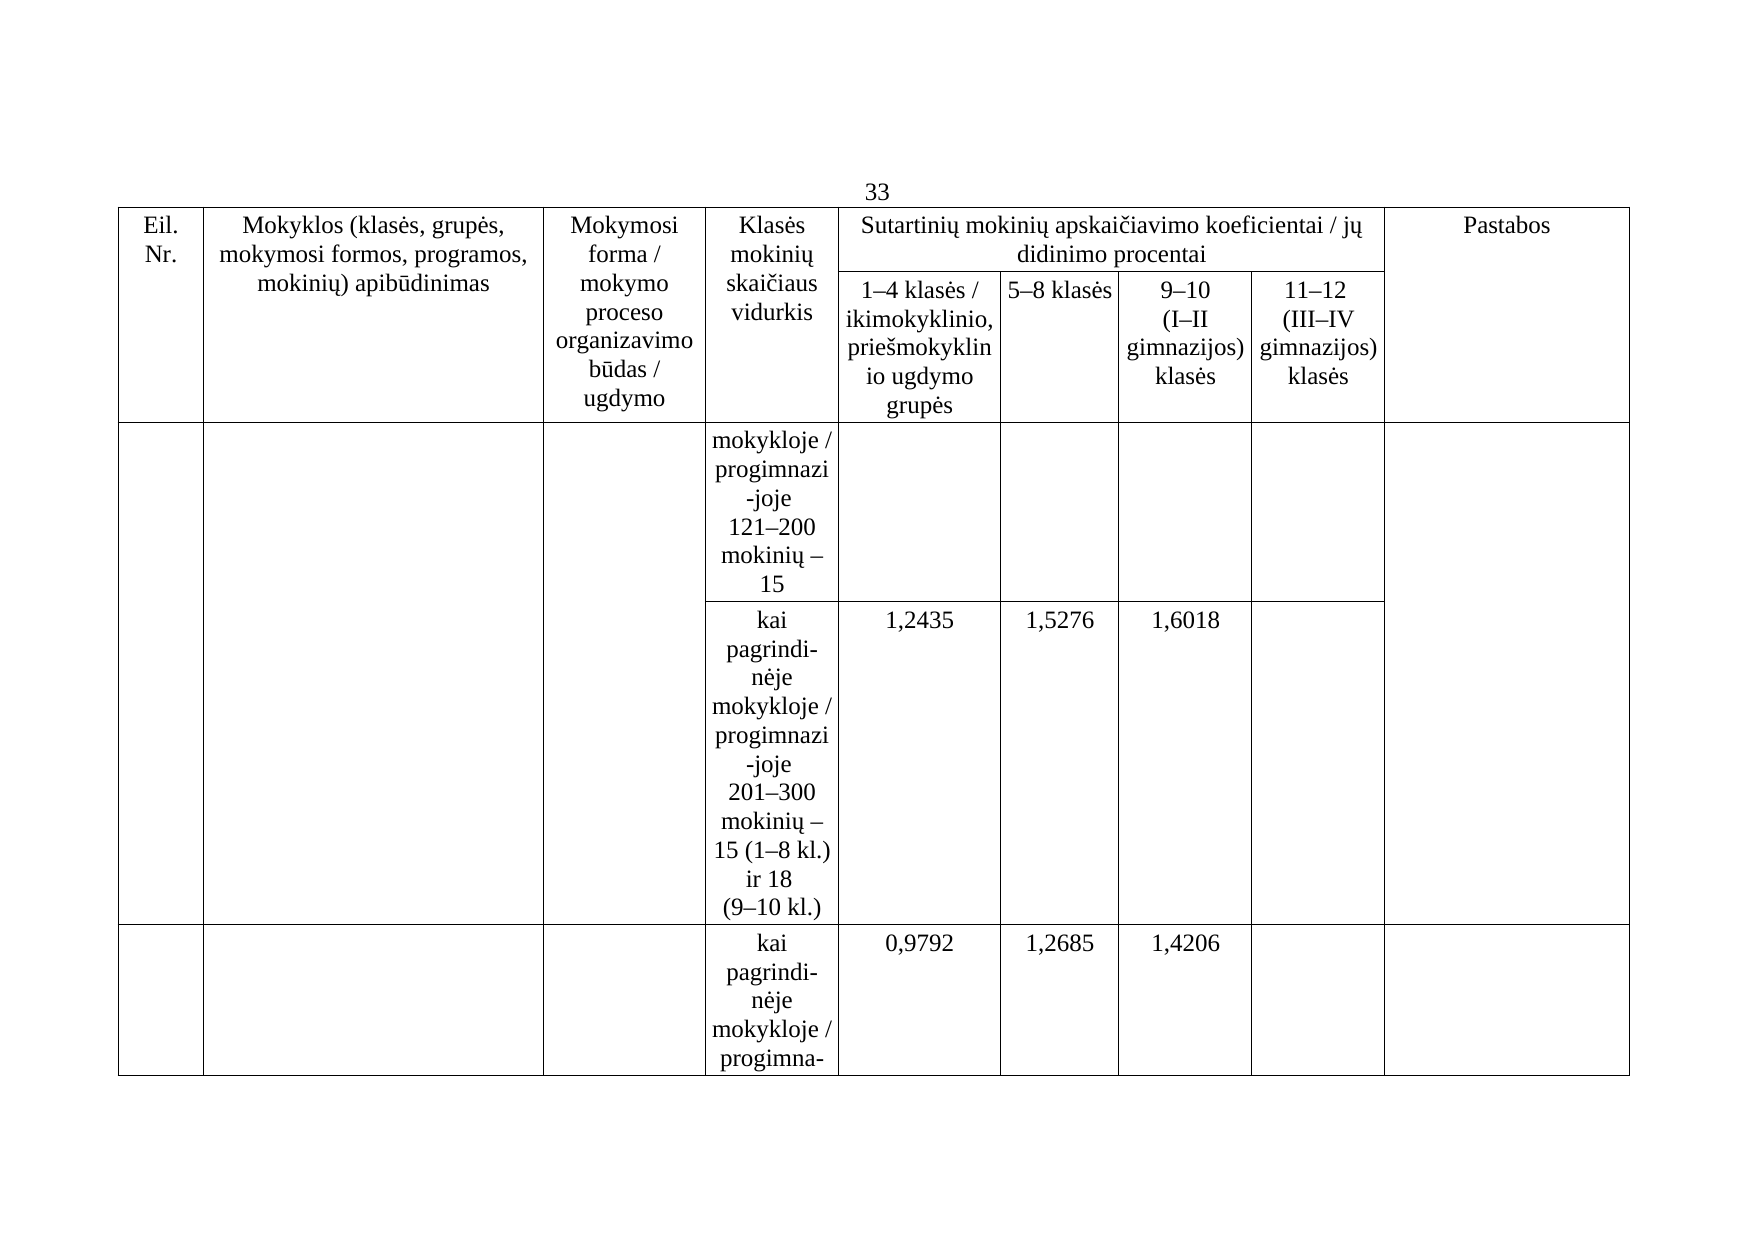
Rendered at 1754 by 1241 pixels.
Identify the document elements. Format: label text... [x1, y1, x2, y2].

table_cell [1119, 423, 1251, 601]
table_cell [1252, 423, 1384, 601]
table_cell [544, 423, 705, 924]
table_header Pastabos [1385, 208, 1629, 422]
table_header Klasės mokinių skaičiaus vidurkis [706, 208, 838, 422]
table_cell [119, 925, 203, 1075]
table_cell [1385, 423, 1629, 924]
table_header Mokymosi forma / mokymo proceso organizavimo būdas / ugdymo programa [544, 208, 705, 422]
table_cell kai pagrindi-nėje mokykloje / progimna- [706, 925, 838, 1075]
table_cell 1,2435 [839, 602, 1000, 924]
table_cell [204, 925, 543, 1075]
table_cell [839, 423, 1000, 601]
table_cell 1,5276 [1001, 602, 1118, 924]
table_cell [1252, 925, 1384, 1075]
table_cell 1,2685 [1001, 925, 1118, 1075]
table_cell [1001, 423, 1118, 601]
table_cell [204, 423, 543, 924]
table_header Eil. Nr. [119, 208, 203, 422]
table_cell 5–8 klasės [1001, 272, 1118, 422]
table_cell 9–10 (I–II gimnazijos) klasės [1119, 272, 1251, 422]
table_cell 11–12 (III–IV gimnazijos) klasės [1252, 272, 1384, 422]
table_header Mokyklos (klasės, grupės, mokymosi formos, programos, mokinių) apibūdinimas [204, 208, 543, 422]
table_cell 1,6018 [1119, 602, 1251, 924]
table_cell 1,4206 [1119, 925, 1251, 1075]
table_cell [544, 925, 705, 1075]
table_cell [1385, 925, 1629, 1075]
table_cell mokykloje / progimnazi-joje 121–200 mokinių – 15 [706, 423, 838, 601]
table_cell 0,9792 [839, 925, 1000, 1075]
table_cell kai pagrindi-nėje mokykloje / progimnazi-joje 201–300 mokinių – 15 (1–8 kl.) ir 18 (9–10 kl.) [706, 602, 838, 924]
table_cell [1252, 602, 1384, 924]
table_header Sutartinių mokinių apskaičiavimo koeficientai / jų didinimo procentai [839, 208, 1384, 271]
table_cell 1–4 klasės / ikimokyklinio, priešmokyklinio ugdymo grupės [839, 272, 1000, 422]
table_cell [119, 423, 203, 924]
